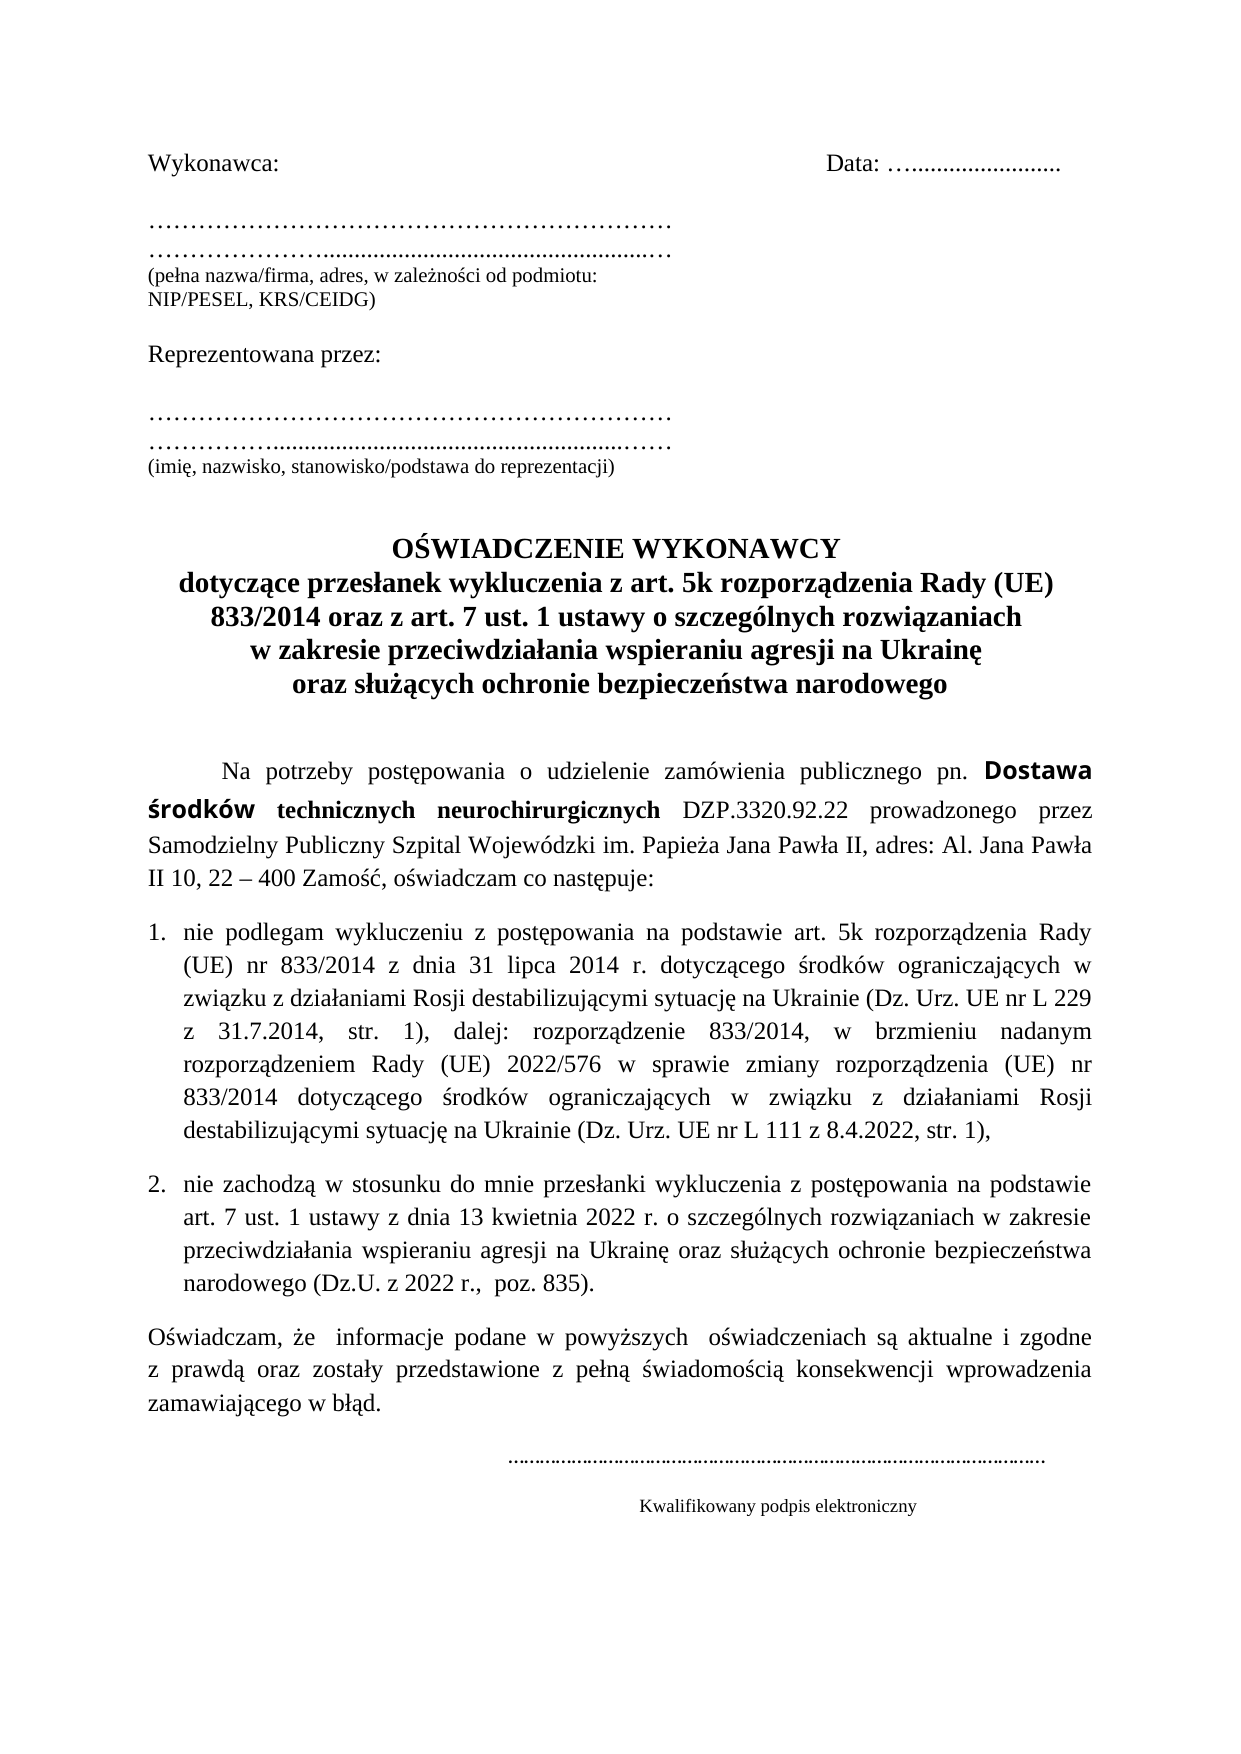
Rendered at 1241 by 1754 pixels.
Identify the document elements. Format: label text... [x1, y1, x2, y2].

table_header Data: …........................ [690, 148, 1097, 478]
table_header OŚWIADCZENIE WYKONAWCY dotyczące przesłanek wykluczenia z art. 5k rozporządzenia Rady (UE) 833/2014 oraz z art. 7 ust. 1 ustawy o szczególnych rozwiązaniach w zakresie przeciwdziałania wspieraniu agresji na Ukrainę oraz służących ochronie bezpieczeństwa narodowego [136, 532, 1096, 699]
list nie podlegam wykluczeniu z postępowania na podstawie art. 5k rozporządzenia Rady (UE) nr 833/2014 z dnia 31 lipca 2014 r. dotyczącego środków ograniczających w związku z działaniami Rosji destabilizującymi sytuację na Ukrainie (Dz. Urz. UE nr L 229 z 31.7.2014, str. 1), dalej: rozporządzenie 833/2014, w brzmieniu nadanym rozporządzeniem Rady (UE) 2022/576 w sprawie zmiany rozporządzenia (UE) nr 833/2014 dotyczącego środków ograniczających w związku z działaniami Rosji destabilizującymi sytuację na Ukrainie (Dz. Urz. UE nr L 111 z 8.4.2022, str. 1), [148, 917, 1093, 1143]
list nie zachodzą w stosunku do mnie przesłanki wykluczenia z postępowania na podstawie art. 7 ust. 1 ustawy z dnia 13 kwietnia 2022 r. o szczególnych rozwiązaniach w zakresie przeciwdziałania wspieraniu agresji na Ukrainę oraz służących ochronie bezpieczeństwa narodowego (Dz.U. z 2022 r., poz. 835). [148, 1169, 1093, 1296]
text ………………………………………………………………………………………… [148, 1441, 1093, 1469]
table_header Wykonawca: …………………………………………………………………………....................................................… (pełna nazwa/firma, adres, w zależności od podmiotu: NIP/PESEL, KRS/CEIDG) Reprezentowana przez: ……………………………………………………………………........................................................…… (imię, nazwisko, stanowisko/podstawa do reprezentacji) [136, 148, 689, 478]
text Kwalifikowany podpis elektroniczny [148, 1494, 1093, 1516]
text Oświadczam, że informacje podane w powyższych oświadczeniach są aktualne i zgodne z prawdą oraz zostały przedstawione z pełną świadomością konsekwencji wprowadzenia zamawiającego w błąd. [148, 1322, 1093, 1416]
text Na potrzeby postępowania o udzielenie zamówienia publicznego pn. Dostawa środków technicznych neurochirurgicznych DZP.3320.92.22 prowadzonego przez Samodzielny Publiczny Szpital Wojewódzki im. Papieża Jana Pawła II, adres: Al. Jana Pawła II 10, 22 – 400 Zamość, oświadczam co następuje: [148, 752, 1093, 892]
